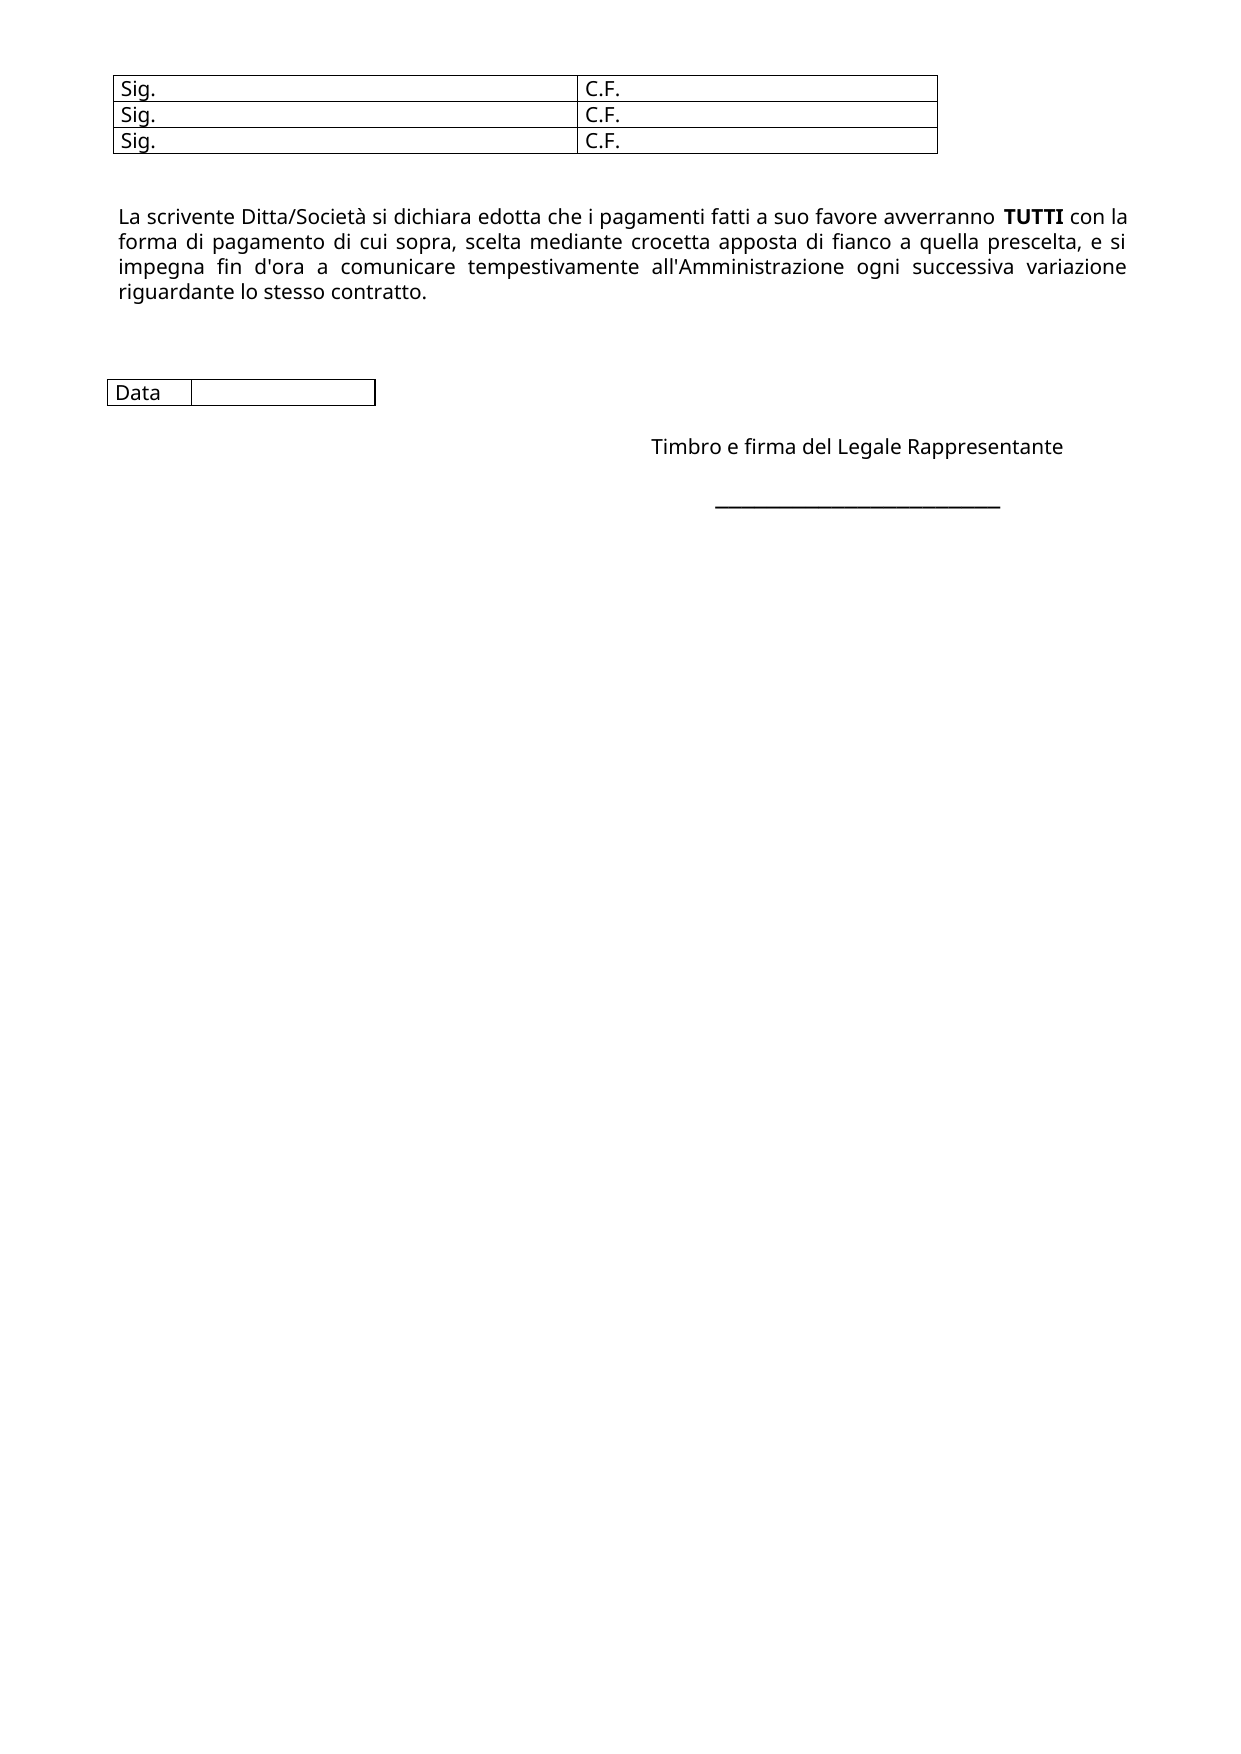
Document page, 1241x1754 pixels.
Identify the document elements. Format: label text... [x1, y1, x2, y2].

table_cell [171, 102, 577, 127]
table_cell [171, 76, 577, 101]
table_cell [647, 76, 937, 101]
table_header Data [108, 380, 191, 405]
table_cell Sig. [114, 76, 171, 101]
text Timbro e firma del Legale Rappresentante [118, 435, 1128, 460]
table_cell [171, 128, 577, 153]
table_cell Sig. [114, 128, 171, 153]
text ______________________ [118, 485, 1128, 510]
table_cell C.F. [578, 102, 647, 127]
table_cell Sig. [114, 102, 171, 127]
table_cell C.F. [578, 128, 647, 153]
table_cell [647, 128, 937, 153]
table_cell [647, 102, 937, 127]
table_cell C.F. [578, 76, 647, 101]
table_header [192, 380, 374, 405]
text La scrivente Ditta/Società si dichiara edotta che i pagamenti fatti a suo favore avverranno TUTTI con la forma di pagamento di cui sopra, scelta mediante crocetta apposta di fianco a quella prescelta, e si impegna fin d'ora a comunicare tempestivamente all'Amministrazione ogni successiva variazione riguardante lo stesso contratto. [118, 204, 1128, 304]
